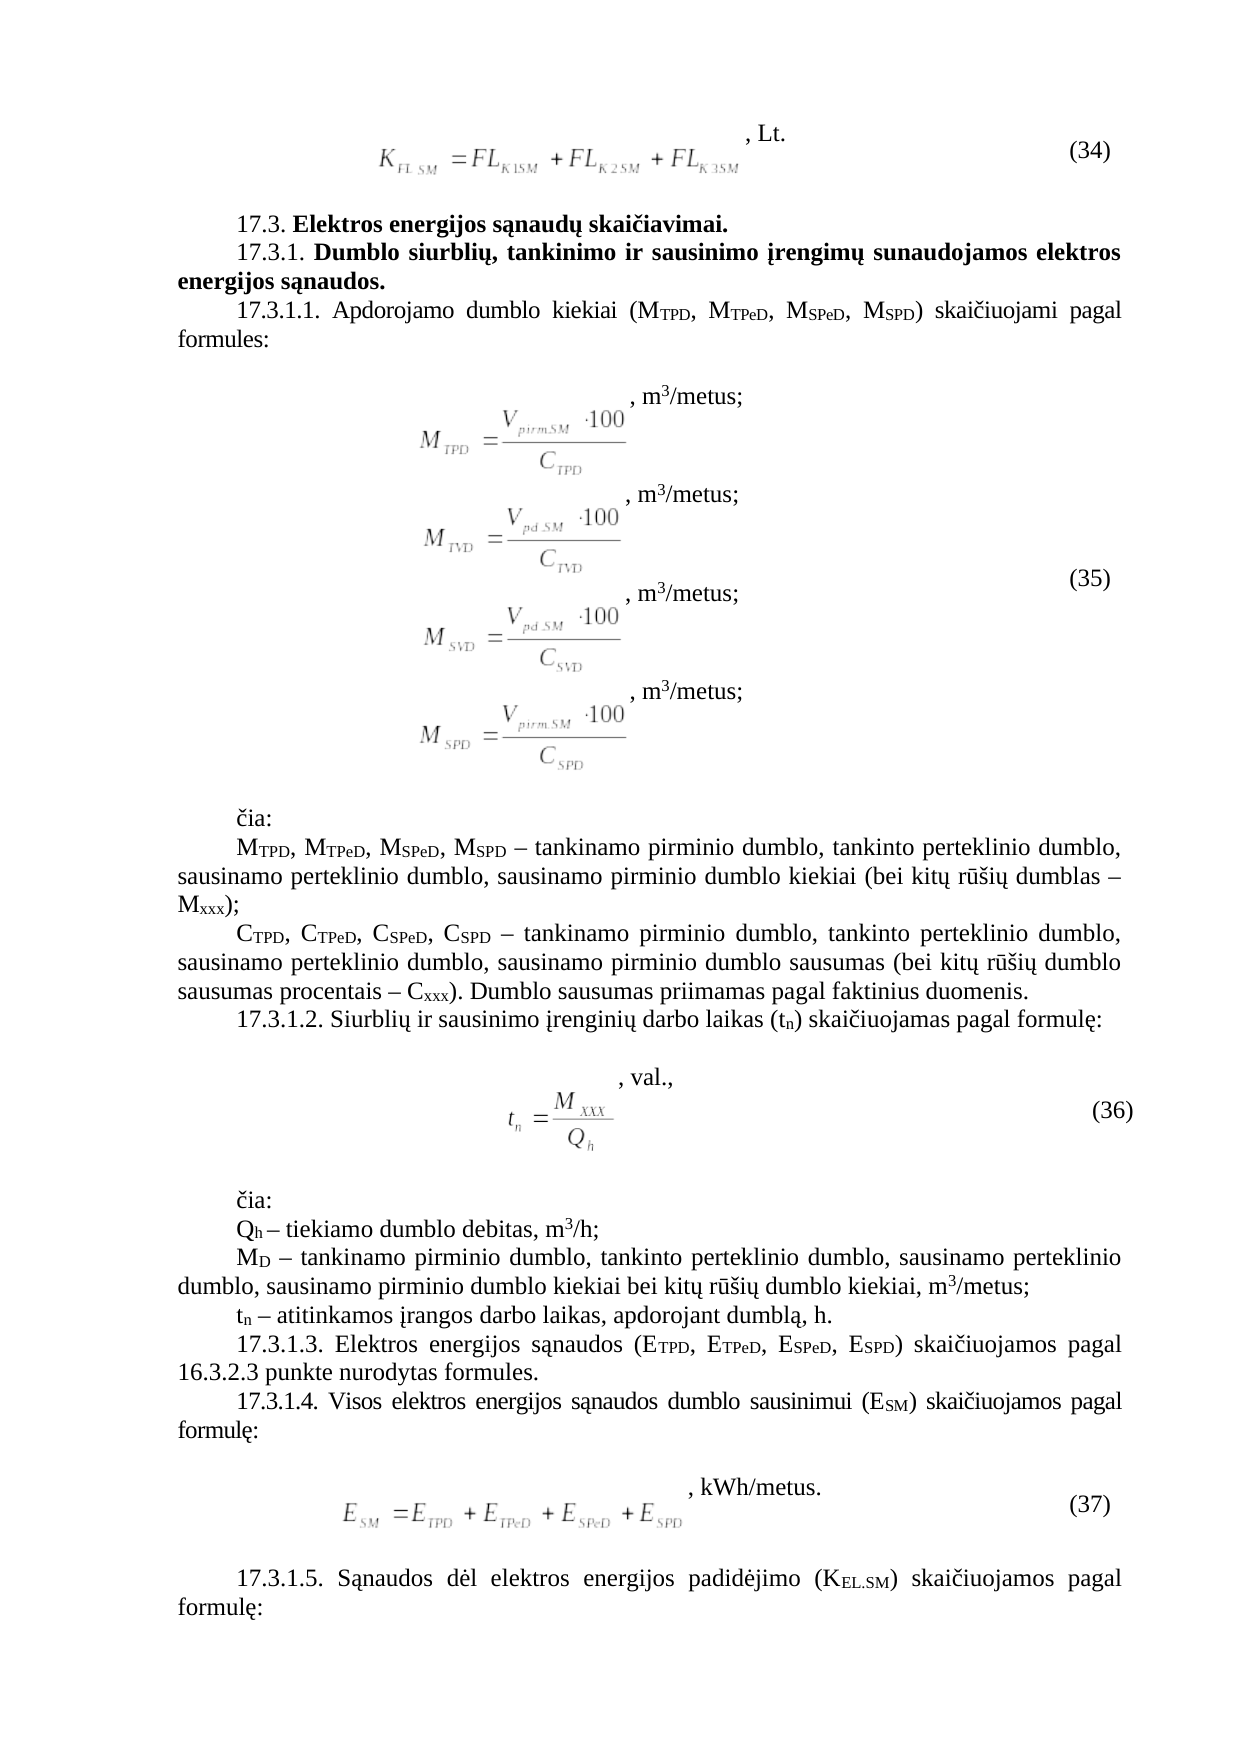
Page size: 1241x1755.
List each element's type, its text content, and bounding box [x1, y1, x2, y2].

table_header (35) [981, 381, 1122, 774]
text 17.3.1.3. Elektros energijos sąnaudos (ETPD, ETPeD, ESPeD, ESPD) skaičiuojamos pagal 16.3.2.3 punkte nurodytas formules. [177, 1329, 1122, 1386]
table_header (34) [983, 118, 1122, 180]
text 17.3.1. Dumblo siurblių, tankinimo ir sausinimo įrengimų sunaudojamos elektros energijos sąnaudos. [177, 237, 1122, 295]
text čia: [177, 1185, 1122, 1214]
table_header (formulė), Lt. [177, 118, 983, 180]
text 17.3.1.4. Visos elektros energijos sąnaudos dumblo sausinimui (ESM) skaičiuojamos pagal formulę: [177, 1386, 1122, 1444]
text 17.3.1.1. Apdorojamo dumblo kiekiai (MTPD, MTPeD, MSPeD, MSPD) skaičiuojami pagal formules: [177, 295, 1122, 352]
text čia: [177, 803, 1122, 832]
text Qh – tiekiamo dumblo debitas, m3/h; [177, 1214, 1122, 1242]
table_header (formulė), val., [177, 1062, 1000, 1156]
text CTPD, CTPeD, CSPeD, CSPD – tankinamo pirminio dumblo, tankinto perteklinio dumblo, sausinamo perteklinio dumblo, sausinamo pirminio dumblo sausumas (bei kitų rūšių dumblo sausumas procentais – Cxxx). Dumblo sausumas priimamas pagal faktinius duomenis. [177, 918, 1122, 1004]
text 17.3. Elektros energijos sąnaudų skaičiavimai. [177, 209, 1122, 237]
text 17.3.1.5. Sąnaudos dėl elektros energijos padidėjimo (KEL.SM) skaičiuojamos pagal formulę: [177, 1563, 1122, 1621]
text MD – tankinamo pirminio dumblo, tankinto perteklinio dumblo, sausinamo perteklinio dumblo, sausinamo pirminio dumblo kiekiai bei kitų rūšių dumblo kiekiai, m3/metus; [177, 1242, 1122, 1300]
table_header (formulė), m3/metus; (formulė), m3/metus; (formulė), m3/metus; (formulė), m3/metus; [177, 381, 981, 774]
table_header (formulė), kWh/metus. [177, 1473, 983, 1534]
text MTPD, MTPeD, MSPeD, MSPD – tankinamo pirminio dumblo, tankinto perteklinio dumblo, sausinamo perteklinio dumblo, sausinamo pirminio dumblo kiekiai (bei kitų rūšių dumblas – Mxxx); [177, 832, 1122, 918]
table_header (36) [1000, 1062, 1145, 1156]
text 17.3.1.2. Siurblių ir sausinimo įrenginių darbo laikas (tn) skaičiuojamas pagal formulę: [177, 1004, 1122, 1033]
table_header (37) [983, 1473, 1122, 1534]
text tn – atitinkamos įrangos darbo laikas, apdorojant dumblą, h. [177, 1300, 1122, 1329]
